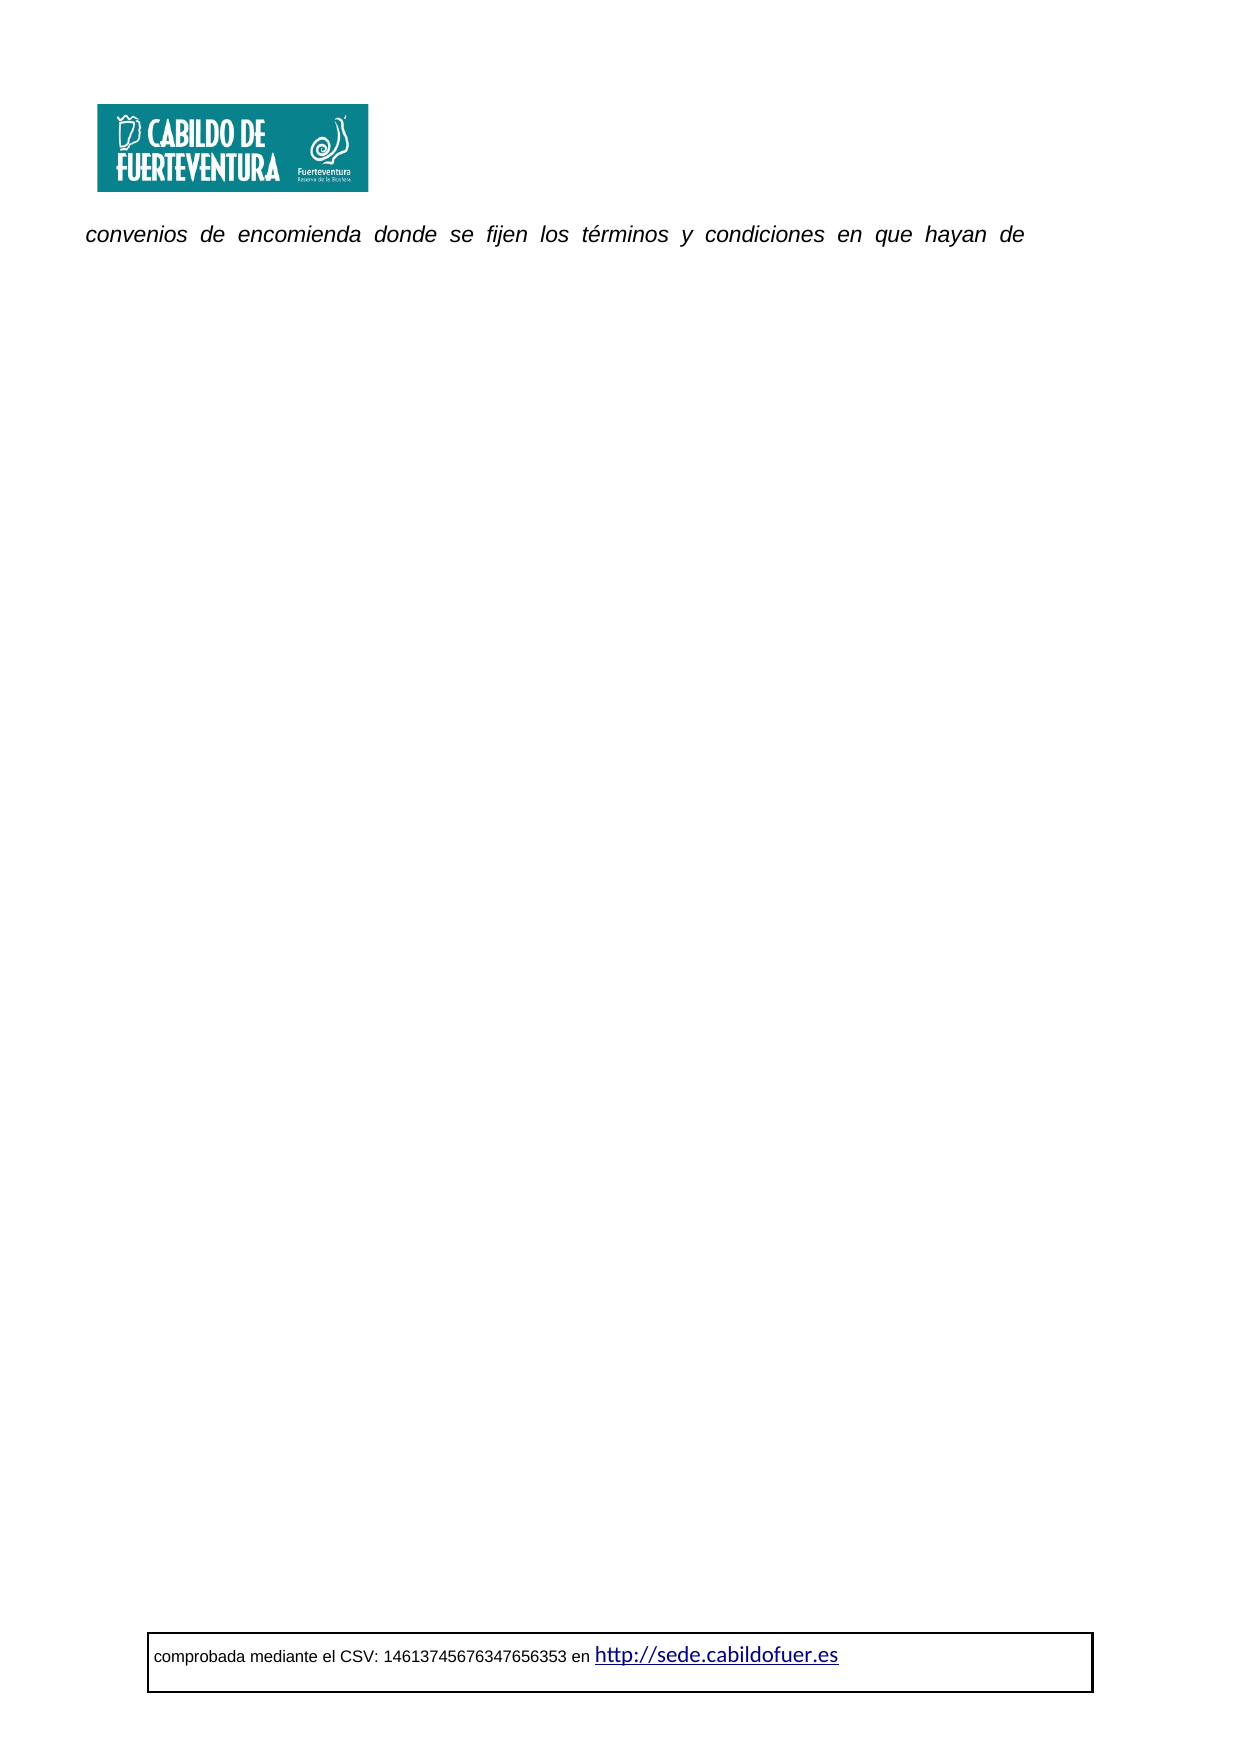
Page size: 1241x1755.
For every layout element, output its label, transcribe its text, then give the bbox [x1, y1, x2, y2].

text convenios de encomienda donde se fijen los términos y condiciones en que hayan de [85, 221, 1093, 247]
